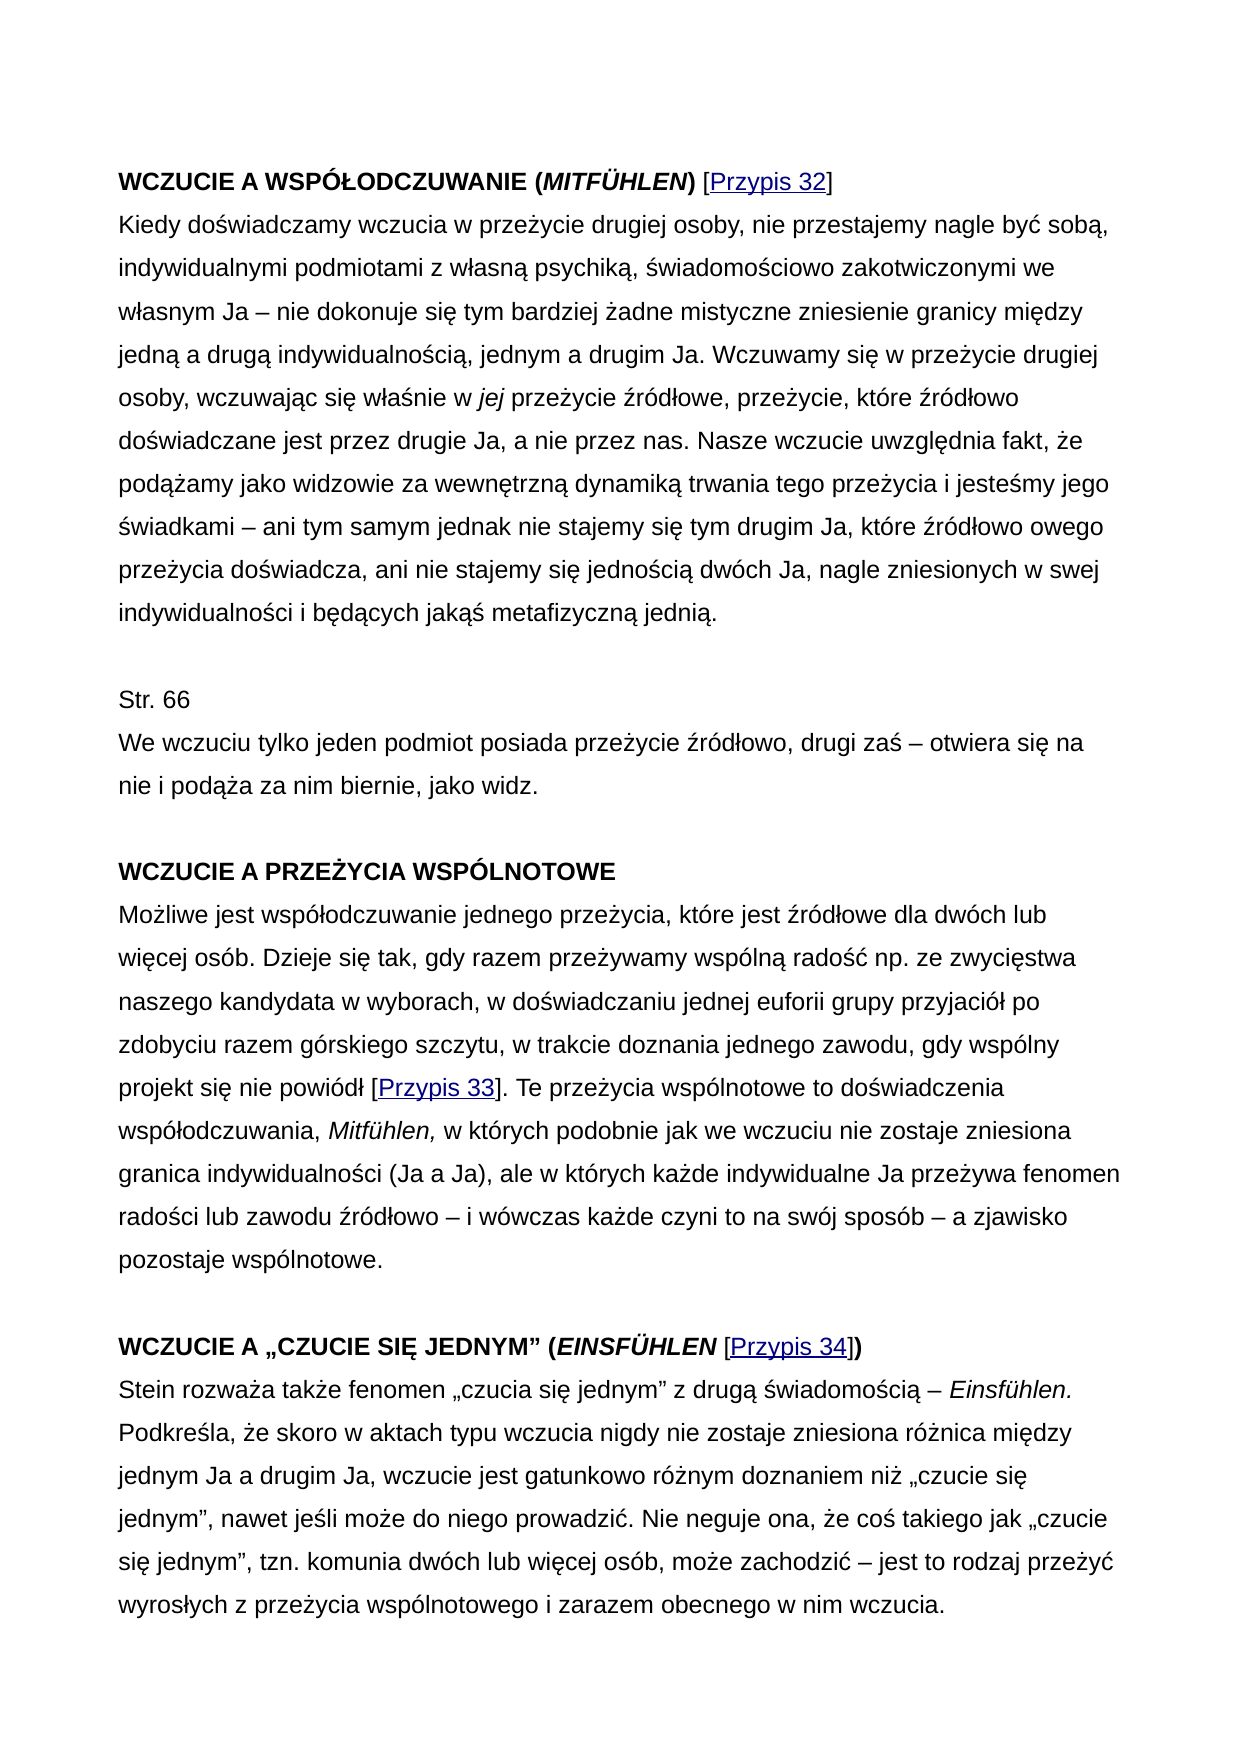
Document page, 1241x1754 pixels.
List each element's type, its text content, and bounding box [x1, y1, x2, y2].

text We wczuciu tylko jeden podmiot posiada przeżycie źródłowo, drugi zaś – otwiera się na nie i podąża za nim biernie, jako widz. [118, 728, 1122, 800]
subtitle WCZUCIE A WSPÓŁODCZUWANIE (MITFÜHLEN) [Przypis 32] [118, 167, 1122, 196]
text Stein rozważa także fenomen „czucia się jednym” z drugą świadomością – Einsfühlen. Podkreśla, że skoro w aktach typu wczucia nigdy nie zostaje zniesiona różnica między jednym Ja a drugim Ja, wczucie jest gatunkowo różnym doznaniem niż „czucie się jednym”, nawet jeśli może do niego prowadzić. Nie neguje ona, że coś takiego jak „czucie się jednym”, tzn. komunia dwóch lub więcej osób, może zachodzić – jest to rodzaj przeżyć wyrosłych z przeżycia wspólnotowego i zarazem obecnego w nim wczucia. [118, 1375, 1122, 1619]
text Kiedy doświadczamy wczucia w przeżycie drugiej osoby, nie przestajemy nagle być sobą, indywidualnymi podmiotami z własną psychiką, świadomościowo zakotwiczonymi we własnym Ja – nie dokonuje się tym bardziej żadne mistyczne zniesienie granicy między jedną a drugą indywidualnością, jednym a drugim Ja. Wczuwamy się w przeżycie drugiej osoby, wczuwając się właśnie w jej przeżycie źródłowe, przeżycie, które źródłowo doświadczane jest przez drugie Ja, a nie przez nas. Nasze wczucie uwzględnia fakt, że podążamy jako widzowie za wewnętrzną dynamiką trwania tego przeżycia i jesteśmy jego świadkami – ani tym samym jednak nie stajemy się tym drugim Ja, które źródłowo owego przeżycia doświadcza, ani nie stajemy się jednością dwóch Ja, nagle zniesionych w swej indywidualności i będących jakąś metafizyczną jednią. [118, 210, 1122, 627]
subtitle WCZUCIE A PRZEŻYCIA WSPÓLNOTOWE [118, 857, 1122, 886]
text Możliwe jest współodczuwanie jednego przeżycia, które jest źródłowe dla dwóch lub więcej osób. Dzieje się tak, gdy razem przeżywamy wspólną radość np. ze zwycięstwa naszego kandydata w wyborach, w doświadczaniu jednej euforii grupy przyjaciół po zdobyciu razem górskiego szczytu, w trakcie doznania jednego zawodu, gdy wspólny projekt się nie powiódł [Przypis 33]. Te przeżycia wspólnotowe to doświadczenia współodczuwania, Mitfühlen, w których podobnie jak we wczuciu nie zostaje zniesiona granica indywidualności (Ja a Ja), ale w których każde indywidualne Ja przeżywa fenomen radości lub zawodu źródłowo – i wówczas każde czyni to na swój sposób – a zjawisko pozostaje wspólnotowe. [118, 900, 1122, 1274]
subtitle WCZUCIE A „CZUCIE SIĘ JEDNYM” (EINSFÜHLEN [Przypis 34]) [118, 1332, 1122, 1360]
text Str. 66 [118, 685, 1122, 713]
